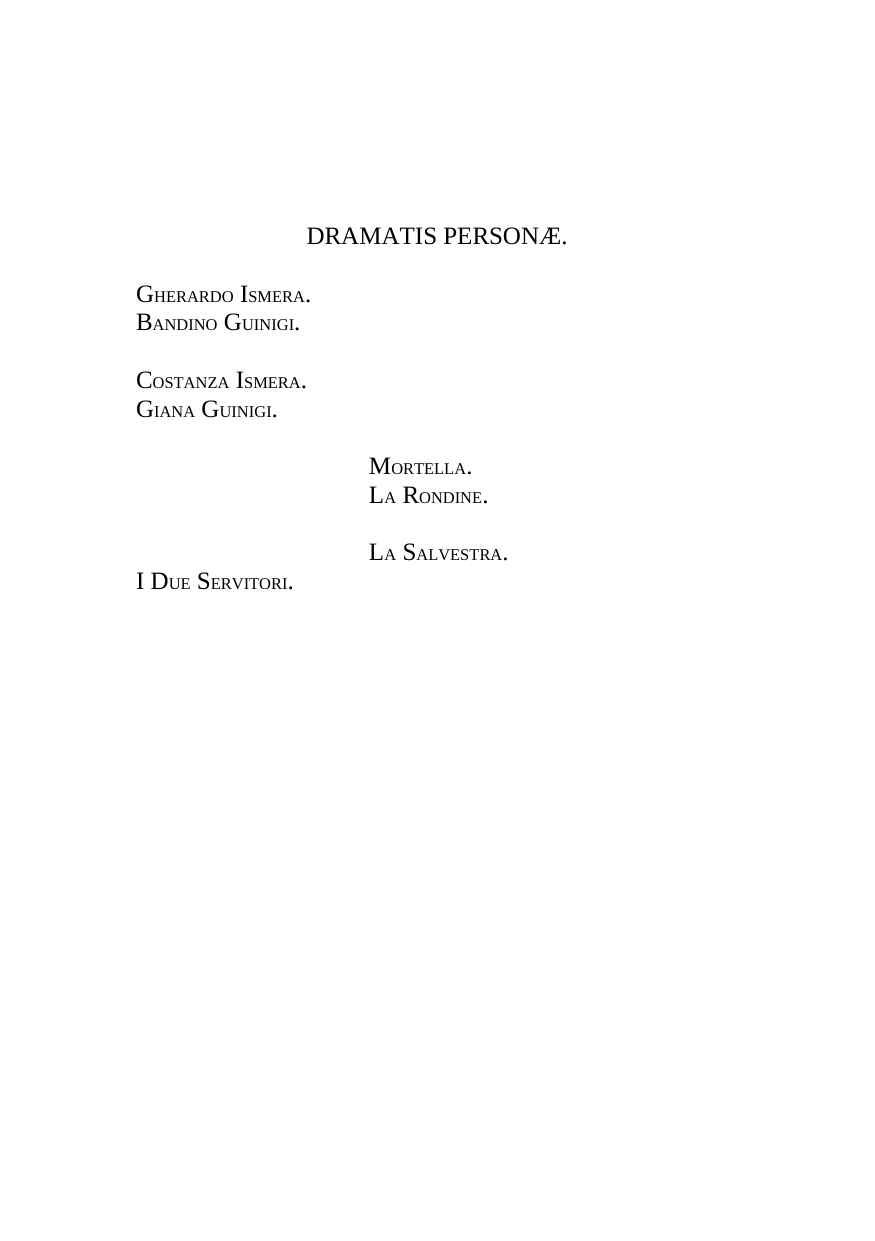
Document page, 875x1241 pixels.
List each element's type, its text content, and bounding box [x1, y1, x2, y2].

text Gherardo Ismera. [106, 279, 768, 307]
text Bandino Guinigi. [106, 307, 768, 336]
text Costanza Ismera. [106, 365, 768, 394]
text La Salvestra. [369, 537, 768, 566]
text Mortella. [369, 451, 768, 480]
text I Due Servitori. [106, 566, 768, 595]
text DRAMATIS PERSONÆ. [106, 221, 768, 250]
text Giana Guinigi. [106, 394, 768, 422]
text La Rondine. [369, 480, 768, 509]
